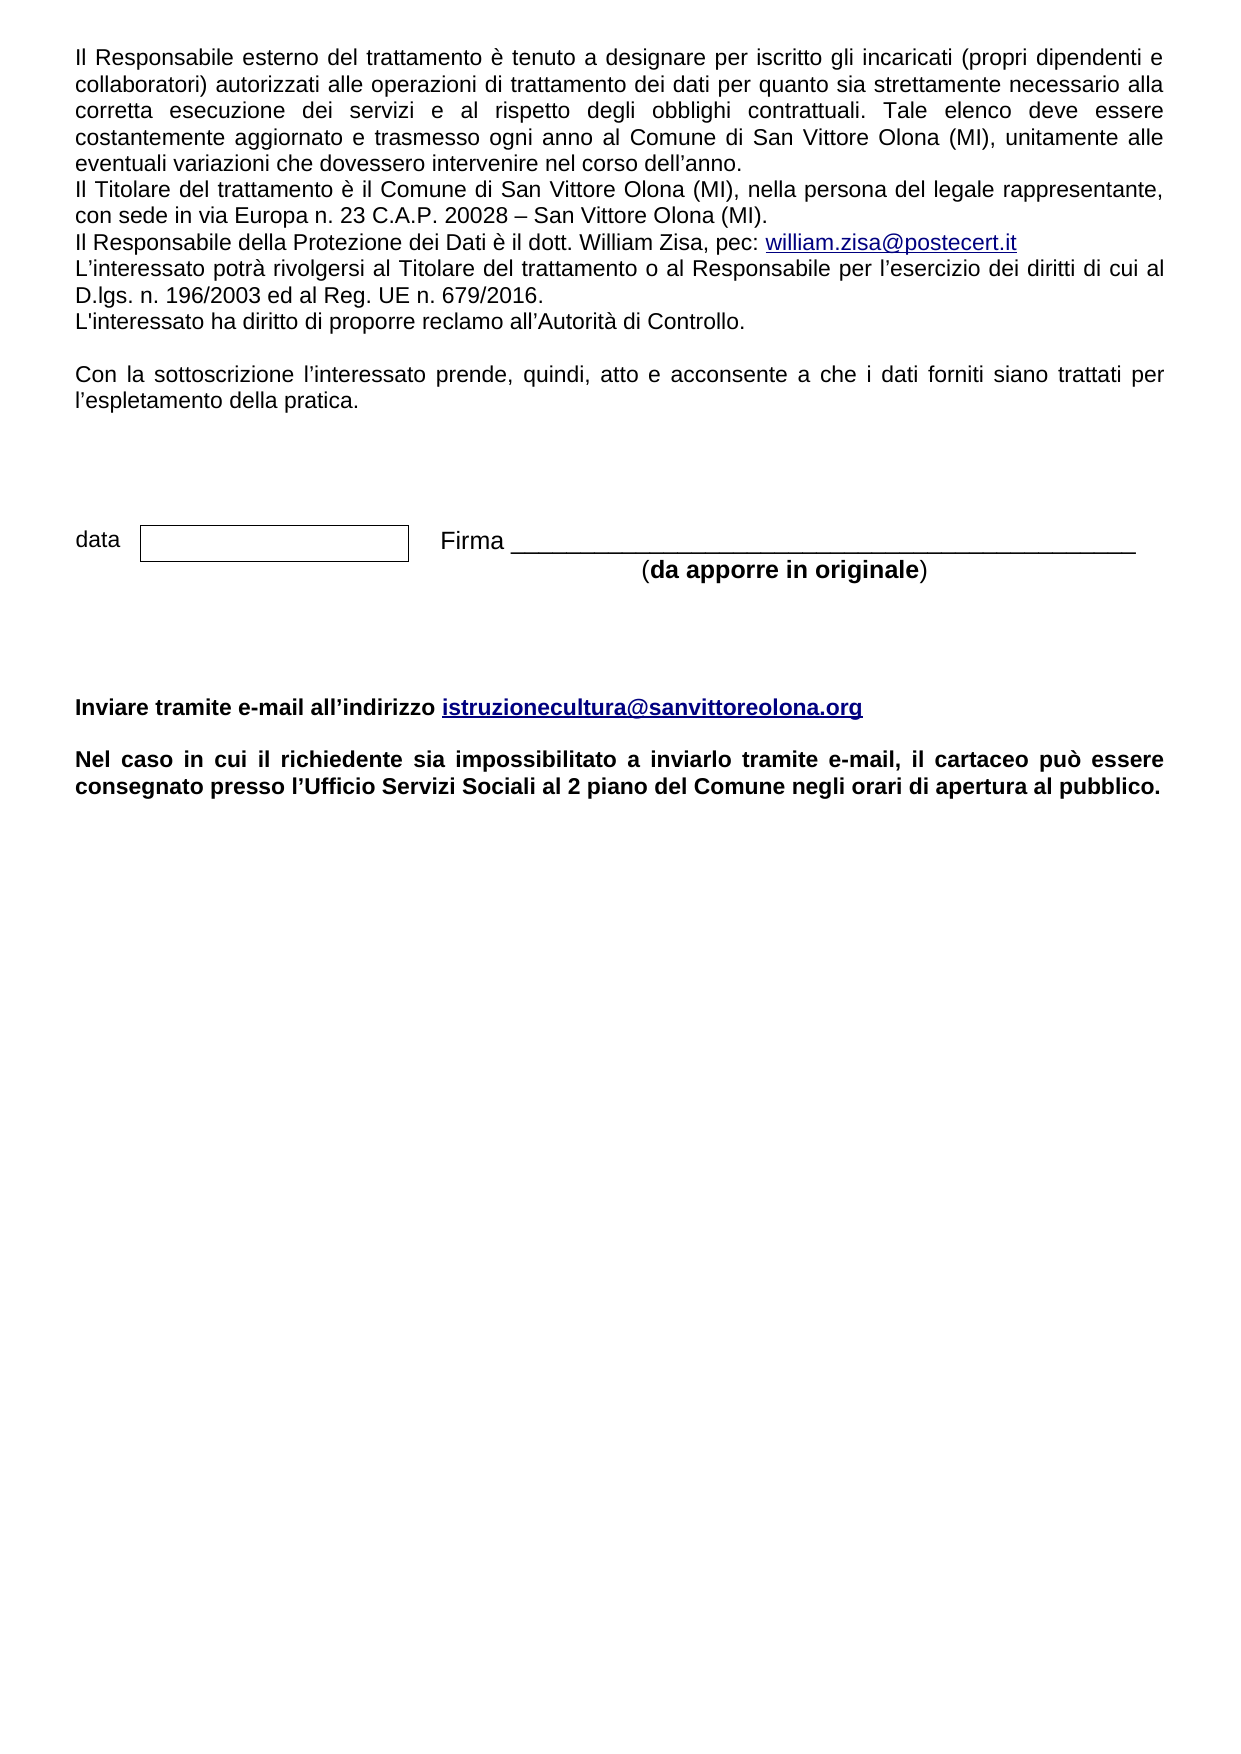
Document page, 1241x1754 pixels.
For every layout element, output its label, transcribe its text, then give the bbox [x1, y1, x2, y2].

text Con la sottoscrizione l’interessato prende, quindi, atto e acconsente a che i dati forniti siano trattati per l’espletamento della pratica. [75, 361, 1165, 413]
text Il Responsabile della Protezione dei Dati è il dott. William Zisa, pec: william.zisa@postecert.it [75, 229, 1165, 255]
text L’interessato potrà rivolgersi al Titolare del trattamento o al Responsabile per l’esercizio dei diritti di cui al D.lgs. n. 196/2003 ed al Reg. UE n. 679/2016. [75, 255, 1165, 308]
text L'interessato ha diritto di proporre reclamo all’Autorità di Controllo. [75, 308, 1165, 334]
table_header data [75, 526, 429, 612]
table_header Firma _____________________________________________ (da apporre in originale) [429, 526, 1164, 612]
text Il Titolare del trattamento è il Comune di San Vittore Olona (MI), nella persona del legale rappresentante, con sede in via Europa n. 23 C.A.P. 20028 – San Vittore Olona (MI). [75, 176, 1165, 229]
text Nel caso in cui il richiedente sia impossibilitato a inviarlo tramite e-mail, il cartaceo può essere consegnato presso l’Ufficio Servizi Sociali al 2 piano del Comune negli orari di apertura al pubblico. [75, 746, 1165, 799]
text Inviare tramite e-mail all’indirizzo istruzionecultura@sanvittoreolona.org [75, 693, 1165, 720]
text Il Responsabile esterno del trattamento è tenuto a designare per iscritto gli incaricati (propri dipendenti e collaboratori) autorizzati alle operazioni di trattamento dei dati per quanto sia strettamente necessario alla corretta esecuzione dei servizi e al rispetto degli obblighi contrattuali. Tale elenco deve essere costantemente aggiornato e trasmesso ogni anno al Comune di San Vittore Olona (MI), unitamente alle eventuali variazioni che dovessero intervenire nel corso dell’anno. [75, 44, 1165, 176]
